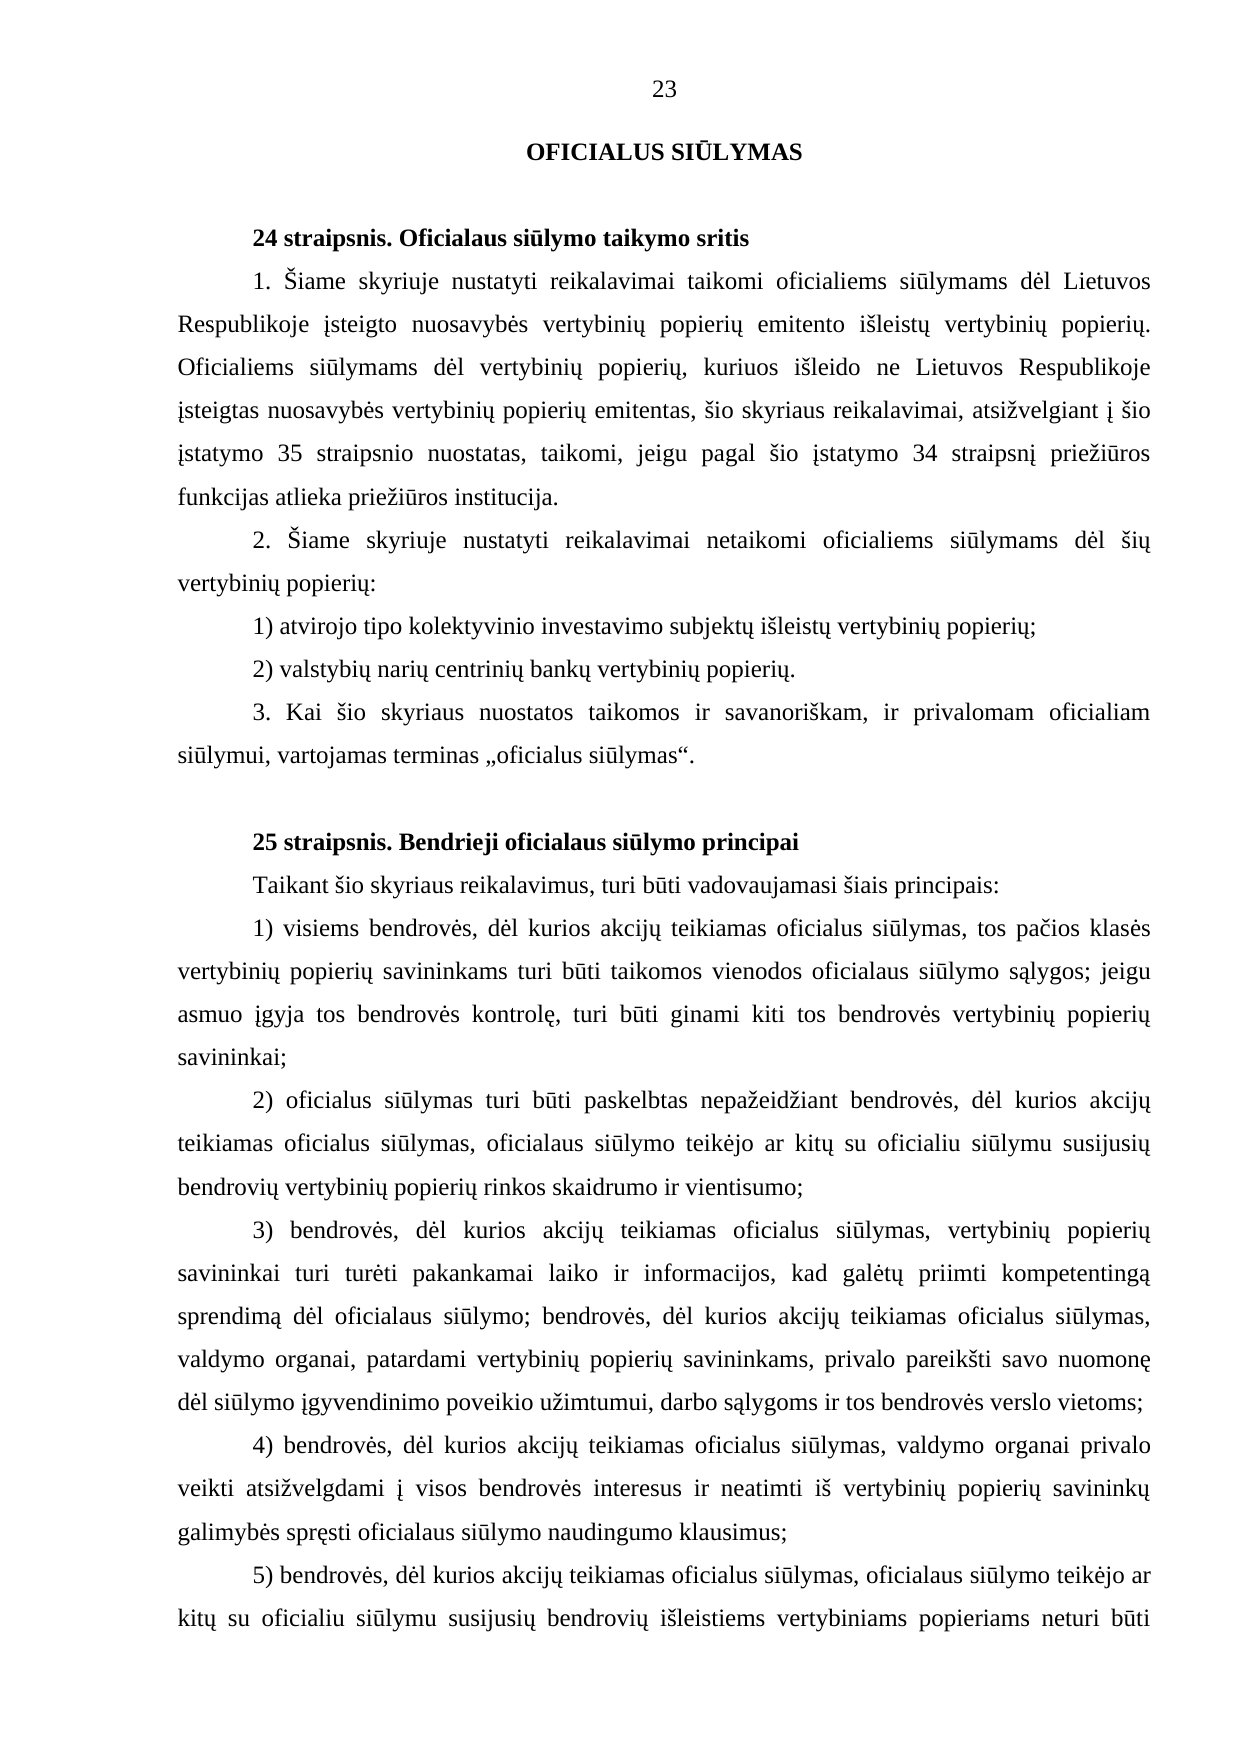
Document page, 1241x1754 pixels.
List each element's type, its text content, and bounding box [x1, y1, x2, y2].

text 4) bendrovės, dėl kurios akcijų teikiamas oficialus siūlymas, valdymo organai privalo veikti atsižvelgdami į visos bendrovės interesus ir neatimti iš vertybinių popierių savininkų galimybės spręsti oficialaus siūlymo naudingumo klausimus; [177, 1430, 1152, 1545]
text 2) valstybių narių centrinių bankų vertybinių popierių. [177, 654, 1152, 683]
text 24 straipsnis. Oficialaus siūlymo taikymo sritis [177, 223, 1152, 252]
text 3. Kai šio skyriaus nuostatos taikomos ir savanoriškam, ir privalomam oficialiam siūlymui, vartojamas terminas „oficialus siūlymas“. [177, 697, 1152, 769]
text 3) bendrovės, dėl kurios akcijų teikiamas oficialus siūlymas, vertybinių popierių savininkai turi turėti pakankamai laiko ir informacijos, kad galėtų priimti kompetentingą sprendimą dėl oficialaus siūlymo; bendrovės, dėl kurios akcijų teikiamas oficialus siūlymas, valdymo organai, patardami vertybinių popierių savininkams, privalo pareikšti savo nuomonę dėl siūlymo įgyvendinimo poveikio užimtumui, darbo sąlygoms ir tos bendrovės verslo vietoms; [177, 1215, 1152, 1416]
text 5) bendrovės, dėl kurios akcijų teikiamas oficialus siūlymas, oficialaus siūlymo teikėjo ar kitų su oficialiu siūlymu susijusių bendrovių išleistiems vertybiniams popieriams neturi būti [177, 1560, 1152, 1632]
text Taikant šio skyriaus reikalavimus, turi būti vadovaujamasi šiais principais: [177, 870, 1152, 898]
text 1) atvirojo tipo kolektyvinio investavimo subjektų išleistų vertybinių popierių; [177, 611, 1152, 640]
text 1) visiems bendrovės, dėl kurios akcijų teikiamas oficialus siūlymas, tos pačios klasės vertybinių popierių savininkams turi būti taikomos vienodos oficialaus siūlymo sąlygos; jeigu asmuo įgyja tos bendrovės kontrolę, turi būti ginami kiti tos bendrovės vertybinių popierių savininkai; [177, 913, 1152, 1071]
text 25 straipsnis. Bendrieji oficialaus siūlymo principai [177, 827, 1152, 855]
text OFICIALUS SIŪLYMAS [177, 137, 1152, 165]
text 2) oficialus siūlymas turi būti paskelbtas nepažeidžiant bendrovės, dėl kurios akcijų teikiamas oficialus siūlymas, oficialaus siūlymo teikėjo ar kitų su oficialiu siūlymu susijusių bendrovių vertybinių popierių rinkos skaidrumo ir vientisumo; [177, 1085, 1152, 1200]
text 1. Šiame skyriuje nustatyti reikalavimai taikomi oficialiems siūlymams dėl Lietuvos Respublikoje įsteigto nuosavybės vertybinių popierių emitento išleistų vertybinių popierių. Oficialiems siūlymams dėl vertybinių popierių, kuriuos išleido ne Lietuvos Respublikoje įsteigtas nuosavybės vertybinių popierių emitentas, šio skyriaus reikalavimai, atsižvelgiant į šio įstatymo 35 straipsnio nuostatas, taikomi, jeigu pagal šio įstatymo 34 straipsnį priežiūros funkcijas atlieka priežiūros institucija. [177, 266, 1152, 510]
text 2. Šiame skyriuje nustatyti reikalavimai netaikomi oficialiems siūlymams dėl šių vertybinių popierių: [177, 525, 1152, 597]
